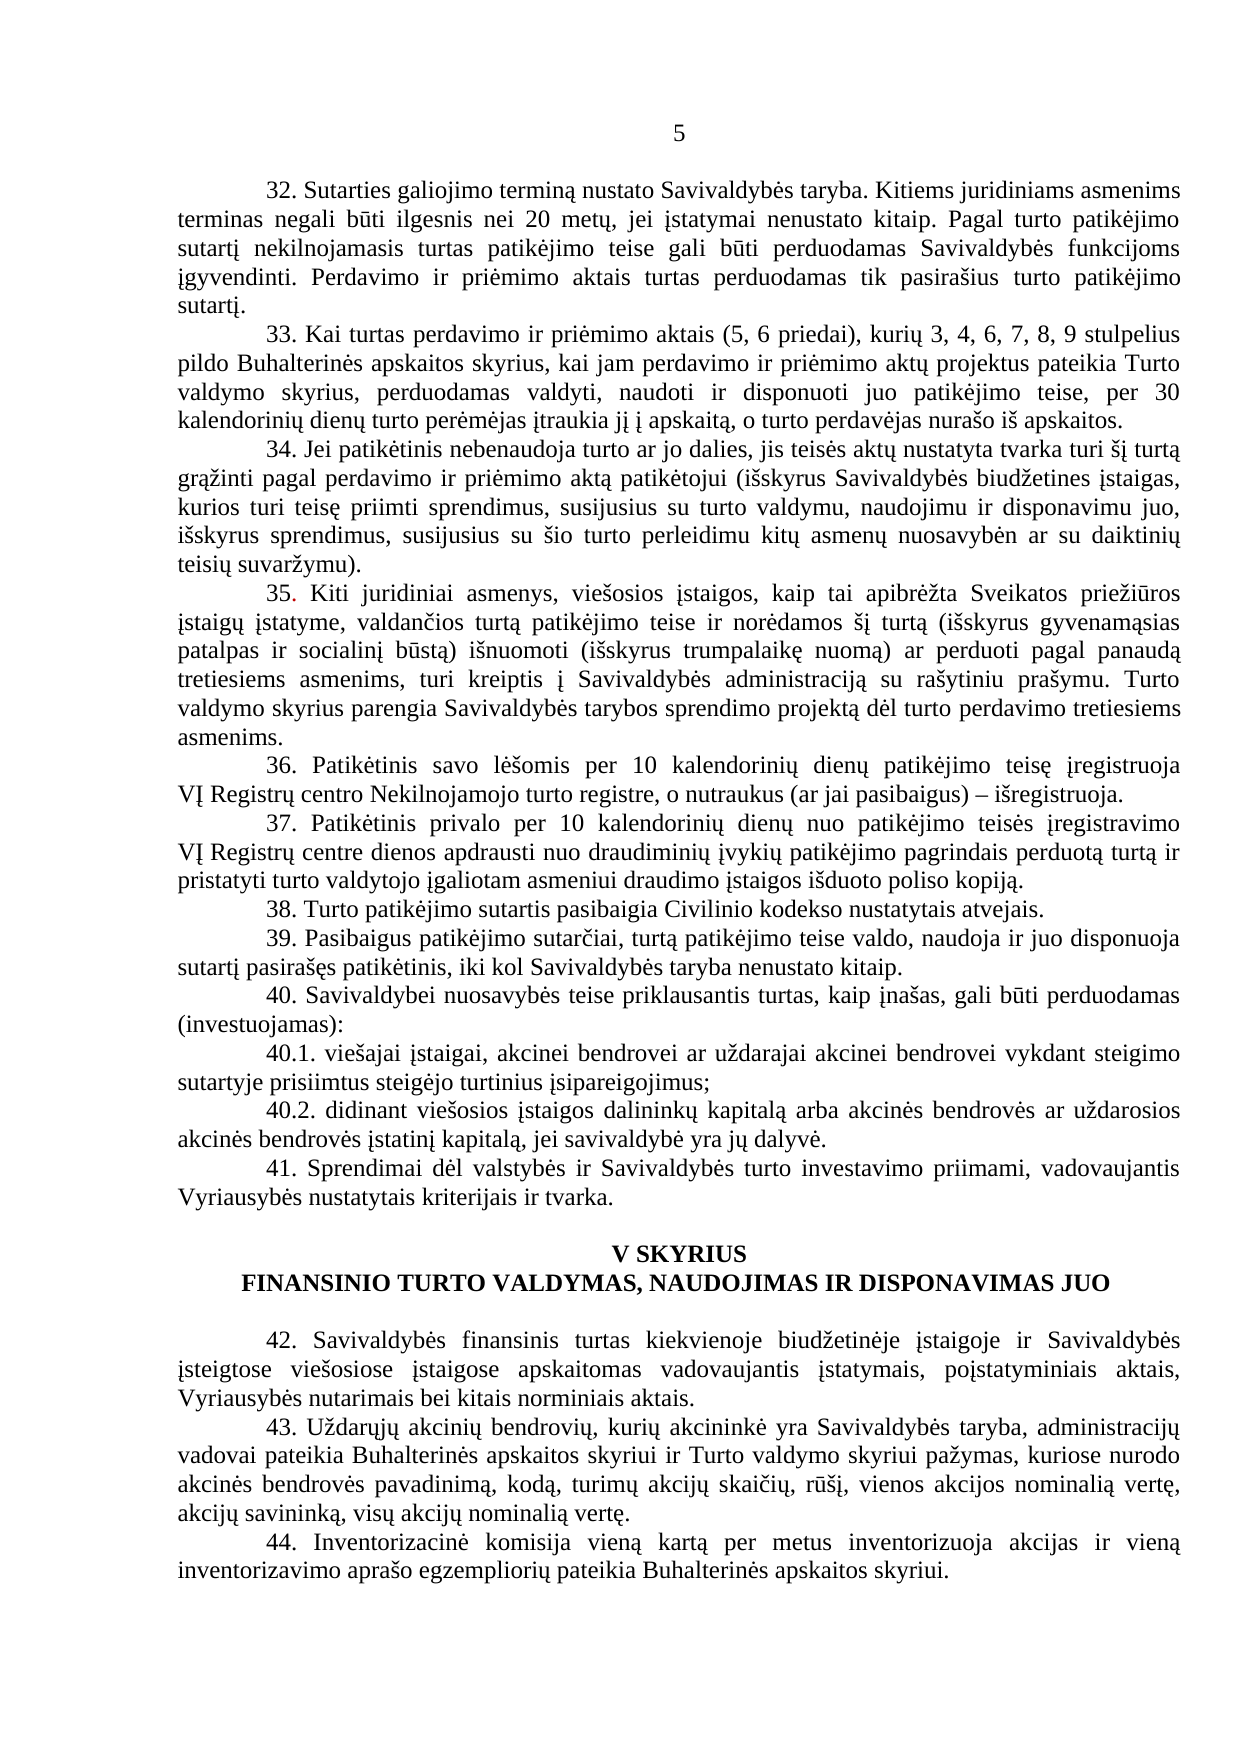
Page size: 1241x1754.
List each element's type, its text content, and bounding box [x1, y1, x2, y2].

text 34. Jei patikėtinis nebenaudoja turto ar jo dalies, jis teisės aktų nustatyta tvarka turi šį turtą grąžinti pagal perdavimo ir priėmimo aktą patikėtojui (išskyrus Savivaldybės biudžetines įstaigas, kurios turi teisę priimti sprendimus, susijusius su turto valdymu, naudojimu ir disponavimu juo, išskyrus sprendimus, susijusius su šio turto perleidimu kitų asmenų nuosavybėn ar su daiktinių teisių suvaržymu). [177, 434, 1181, 578]
text V SKYRIUS [177, 1239, 1181, 1268]
text 44. Inventorizacinė komisija vieną kartą per metus inventorizuoja akcijas ir vieną inventorizavimo aprašo egzempliorių pateikia Buhalterinės apskaitos skyriui. [177, 1527, 1181, 1584]
text 33. Kai turtas perdavimo ir priėmimo aktais (5, 6 priedai), kurių 3, 4, 6, 7, 8, 9 stulpelius pildo Buhalterinės apskaitos skyrius, kai jam perdavimo ir priėmimo aktų projektus pateikia Turto valdymo skyrius, perduodamas valdyti, naudoti ir disponuoti juo patikėjimo teise, per 30 kalendorinių dienų turto perėmėjas įtraukia jį į apskaitą, o turto perdavėjas nurašo iš apskaitos. [177, 319, 1181, 434]
text 41. Sprendimai dėl valstybės ir Savivaldybės turto investavimo priimami, vadovaujantis Vyriausybės nustatytais kriterijais ir tvarka. [177, 1153, 1181, 1211]
text 35. Kiti juridiniai asmenys, viešosios įstaigos, kaip tai apibrėžta Sveikatos priežiūros įstaigų įstatyme, valdančios turtą patikėjimo teise ir norėdamos šį turtą (išskyrus gyvenamąsias patalpas ir socialinį būstą) išnuomoti (išskyrus trumpalaikę nuomą) ar perduoti pagal panaudą tretiesiems asmenims, turi kreiptis į Savivaldybės administraciją su rašytiniu prašymu. Turto valdymo skyrius parengia Savivaldybės tarybos sprendimo projektą dėl turto perdavimo tretiesiems asmenims. [177, 578, 1181, 751]
text 40.2. didinant viešosios įstaigos dalininkų kapitalą arba akcinės bendrovės ar uždarosios akcinės bendrovės įstatinį kapitalą, jei savivaldybė yra jų dalyvė. [177, 1096, 1181, 1153]
text 40.1. viešajai įstaigai, akcinei bendrovei ar uždarajai akcinei bendrovei vykdant steigimo sutartyje prisiimtus steigėjo turtinius įsipareigojimus; [177, 1038, 1181, 1096]
text 40. Savivaldybei nuosavybės teise priklausantis turtas, kaip įnašas, gali būti perduodamas (investuojamas): [177, 981, 1181, 1038]
text 43. Uždarųjų akcinių bendrovių, kurių akcininkė yra Savivaldybės taryba, administracijų vadovai pateikia Buhalterinės apskaitos skyriui ir Turto valdymo skyriui pažymas, kuriose nurodo akcinės bendrovės pavadinimą, kodą, turimų akcijų skaičių, rūšį, vienos akcijos nominalią vertę, akcijų savininką, visų akcijų nominalią vertę. [177, 1412, 1181, 1527]
text 36. Patikėtinis savo lėšomis per 10 kalendorinių dienų patikėjimo teisę įregistruoja VĮ Registrų centro Nekilnojamojo turto registre, o nutraukus (ar jai pasibaigus) – išregistruoja. [177, 751, 1181, 808]
text 38. Turto patikėjimo sutartis pasibaigia Civilinio kodekso nustatytais atvejais. [177, 894, 1181, 923]
text 39. Pasibaigus patikėjimo sutarčiai, turtą patikėjimo teise valdo, naudoja ir juo disponuoja sutartį pasirašęs patikėtinis, iki kol Savivaldybės taryba nenustato kitaip. [177, 923, 1181, 981]
text 42. Savivaldybės finansinis turtas kiekvienoje biudžetinėje įstaigoje ir Savivaldybės įsteigtose viešosiose įstaigose apskaitomas vadovaujantis įstatymais, poįstatyminiais aktais, Vyriausybės nutarimais bei kitais norminiais aktais. [177, 1326, 1181, 1412]
text 32. Sutarties galiojimo terminą nustato Savivaldybės taryba. Kitiems juridiniams asmenims terminas negali būti ilgesnis nei 20 metų, jei įstatymai nenustato kitaip. Pagal turto patikėjimo sutartį nekilnojamasis turtas patikėjimo teise gali būti perduodamas Savivaldybės funkcijoms įgyvendinti. Perdavimo ir priėmimo aktais turtas perduodamas tik pasirašius turto patikėjimo sutartį. [177, 176, 1181, 319]
text FINANSINIO TURTO VALDYMAS, NAUDOJIMAS IR DISPONAVIMAS JUO [177, 1268, 1181, 1297]
text 37. Patikėtinis privalo per 10 kalendorinių dienų nuo patikėjimo teisės įregistravimo VĮ Registrų centre dienos apdrausti nuo draudiminių įvykių patikėjimo pagrindais perduotą turtą ir pristatyti turto valdytojo įgaliotam asmeniui draudimo įstaigos išduoto poliso kopiją. [177, 808, 1181, 894]
